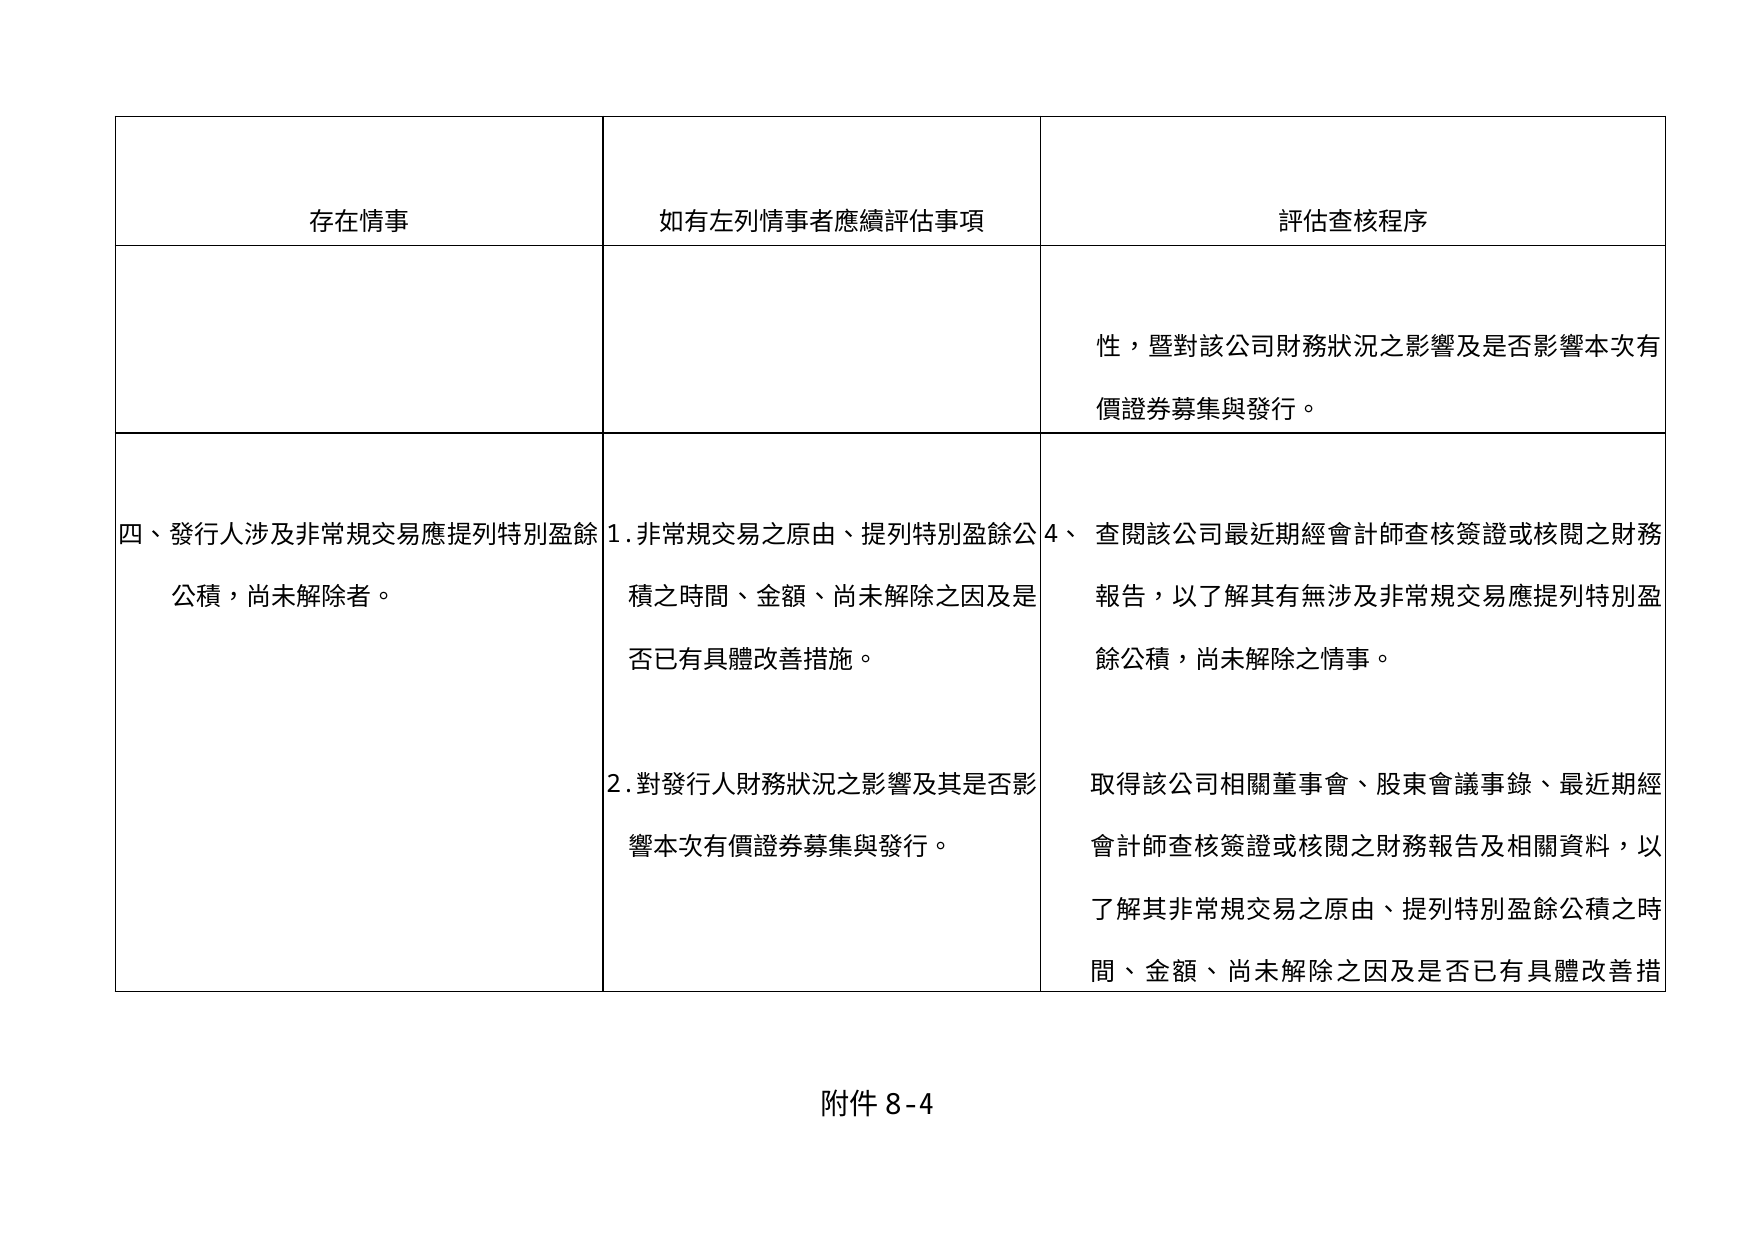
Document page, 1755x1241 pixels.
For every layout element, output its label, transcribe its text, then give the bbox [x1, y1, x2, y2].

table_cell [116, 246, 602, 432]
table_cell 1.非常規交易之原由、提列特別盈餘公積之時間、金額、尚未解除之因及是否已有具體改善措施。 2.對發行人財務狀況之影響及其是否影響本次有價證券募集與發行。 [604, 434, 1040, 991]
table_cell 四、發行人涉及非常規交易應提列特別盈餘公積，尚未解除者。 [116, 434, 602, 991]
table_header 存在情事 [116, 117, 602, 245]
table_header 評估查核程序 [1041, 117, 1665, 245]
table_cell [604, 246, 1040, 432]
table_header 如有左列情事者應續評估事項 [604, 117, 1040, 245]
table_cell 查閱該公司最近期經會計師查核簽證或核閱之財務報告，以了解其有無涉及非常規交易應提列特別盈餘公積，尚未解除之情事。 取得該公司相關董事會、股東會議事錄、最近期經會計師查核簽證或核閱之財務報告及相關資料，以了解其非常規交易之原由、提列特別盈餘公積之時間、金額、尚未解除之因及是否已有具體改善措 [1041, 434, 1665, 991]
table_cell 性，暨對該公司財務狀況之影響及是否影響本次有價證券募集與發行。 [1041, 246, 1665, 432]
